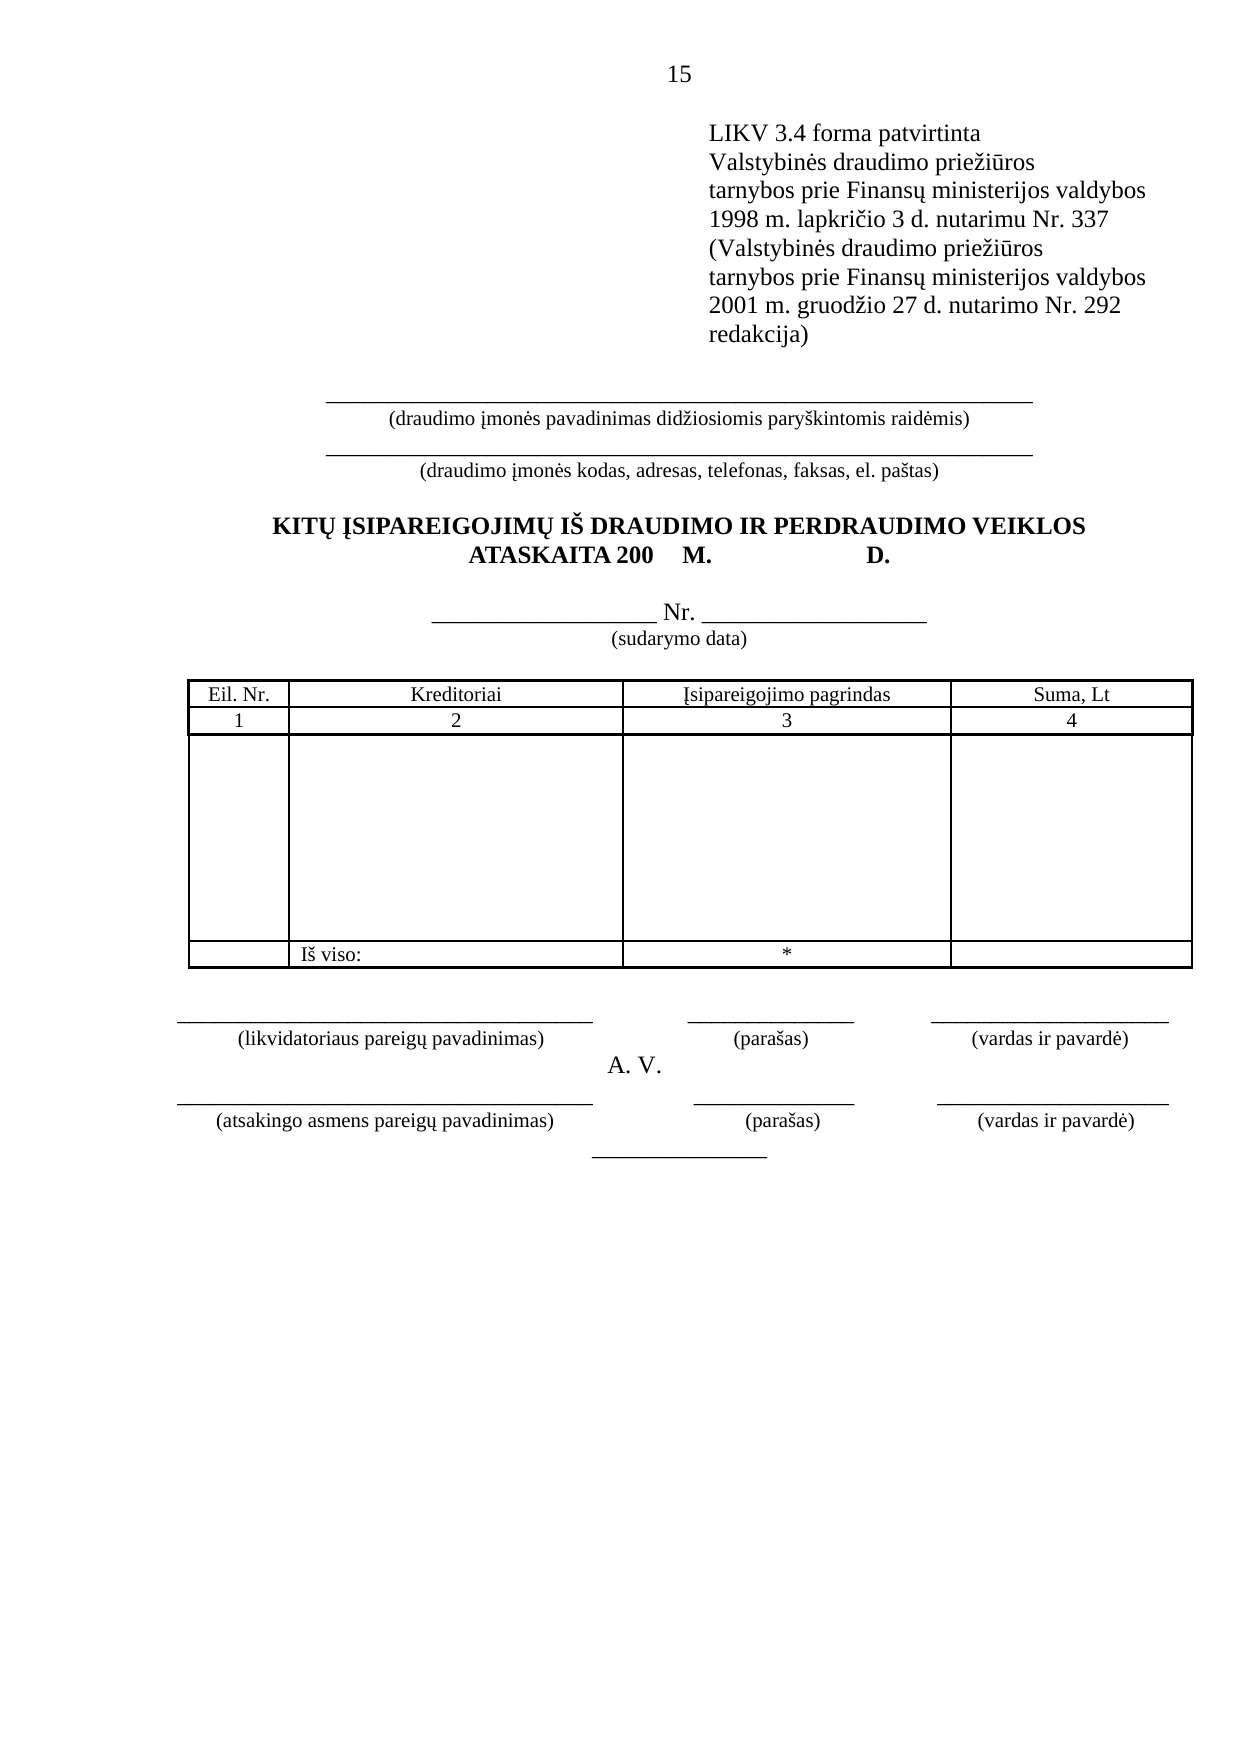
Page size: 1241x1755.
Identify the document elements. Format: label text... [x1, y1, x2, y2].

text 1998 m. lapkričio 3 d. nutarimu Nr. 337 [177, 204, 1181, 233]
table_cell [190, 942, 288, 966]
table_cell 4 [952, 708, 1191, 732]
table_cell [952, 736, 1191, 940]
table_header Kreditoriai [290, 682, 622, 706]
table_cell [290, 736, 622, 940]
text ATASKAITA 200 M. D. [177, 540, 1181, 569]
table_cell [190, 736, 288, 940]
text __________________ Nr. __________________ [177, 597, 1181, 626]
text (atsakingo asmens pareigų pavadinimas) (parašas) (vardas ir pavardė) [177, 1107, 1181, 1132]
text redakcija) [177, 319, 1181, 348]
table_cell [624, 736, 950, 940]
table_header Eil. Nr. [190, 682, 288, 706]
text A. V. [177, 1050, 1181, 1079]
table_cell 3 [624, 708, 950, 732]
text (Valstybinės draudimo priežiūros [177, 233, 1181, 262]
table_cell [952, 942, 1191, 966]
text (draudimo įmonės kodas, adresas, telefonas, faksas, el. paštas) [177, 458, 1181, 482]
text Valstybinės draudimo priežiūros [177, 147, 1181, 176]
text tarnybos prie Finansų ministerijos valdybos [177, 262, 1181, 291]
text (draudimo įmonės pavadinimas didžiosiomis paryškintomis raidėmis) [177, 406, 1181, 430]
text (likvidatoriaus pareigų pavadinimas) (parašas) (vardas ir pavardė) [177, 1026, 1181, 1050]
table_cell * [624, 942, 950, 966]
text tarnybos prie Finansų ministerijos valdybos [177, 176, 1181, 204]
table_cell 2 [290, 708, 622, 732]
text (sudarymo data) [177, 626, 1181, 650]
table_cell 1 [190, 708, 288, 732]
text 2001 m. gruodžio 27 d. nutarimo Nr. 292 [177, 291, 1181, 319]
text KITŲ ĮSIPAREIGOJIMŲ IŠ DRAUDIMO IR PERDRAUDIMO VEIKLOS [177, 511, 1181, 540]
table_cell Iš viso: [290, 942, 622, 966]
text LIKV 3.4 forma patvirtinta [709, 118, 1181, 147]
table_header Suma, Lt [952, 682, 1191, 706]
text ______________ [177, 1132, 1181, 1160]
table_header Įsipareigojimo pagrindas [624, 682, 950, 706]
